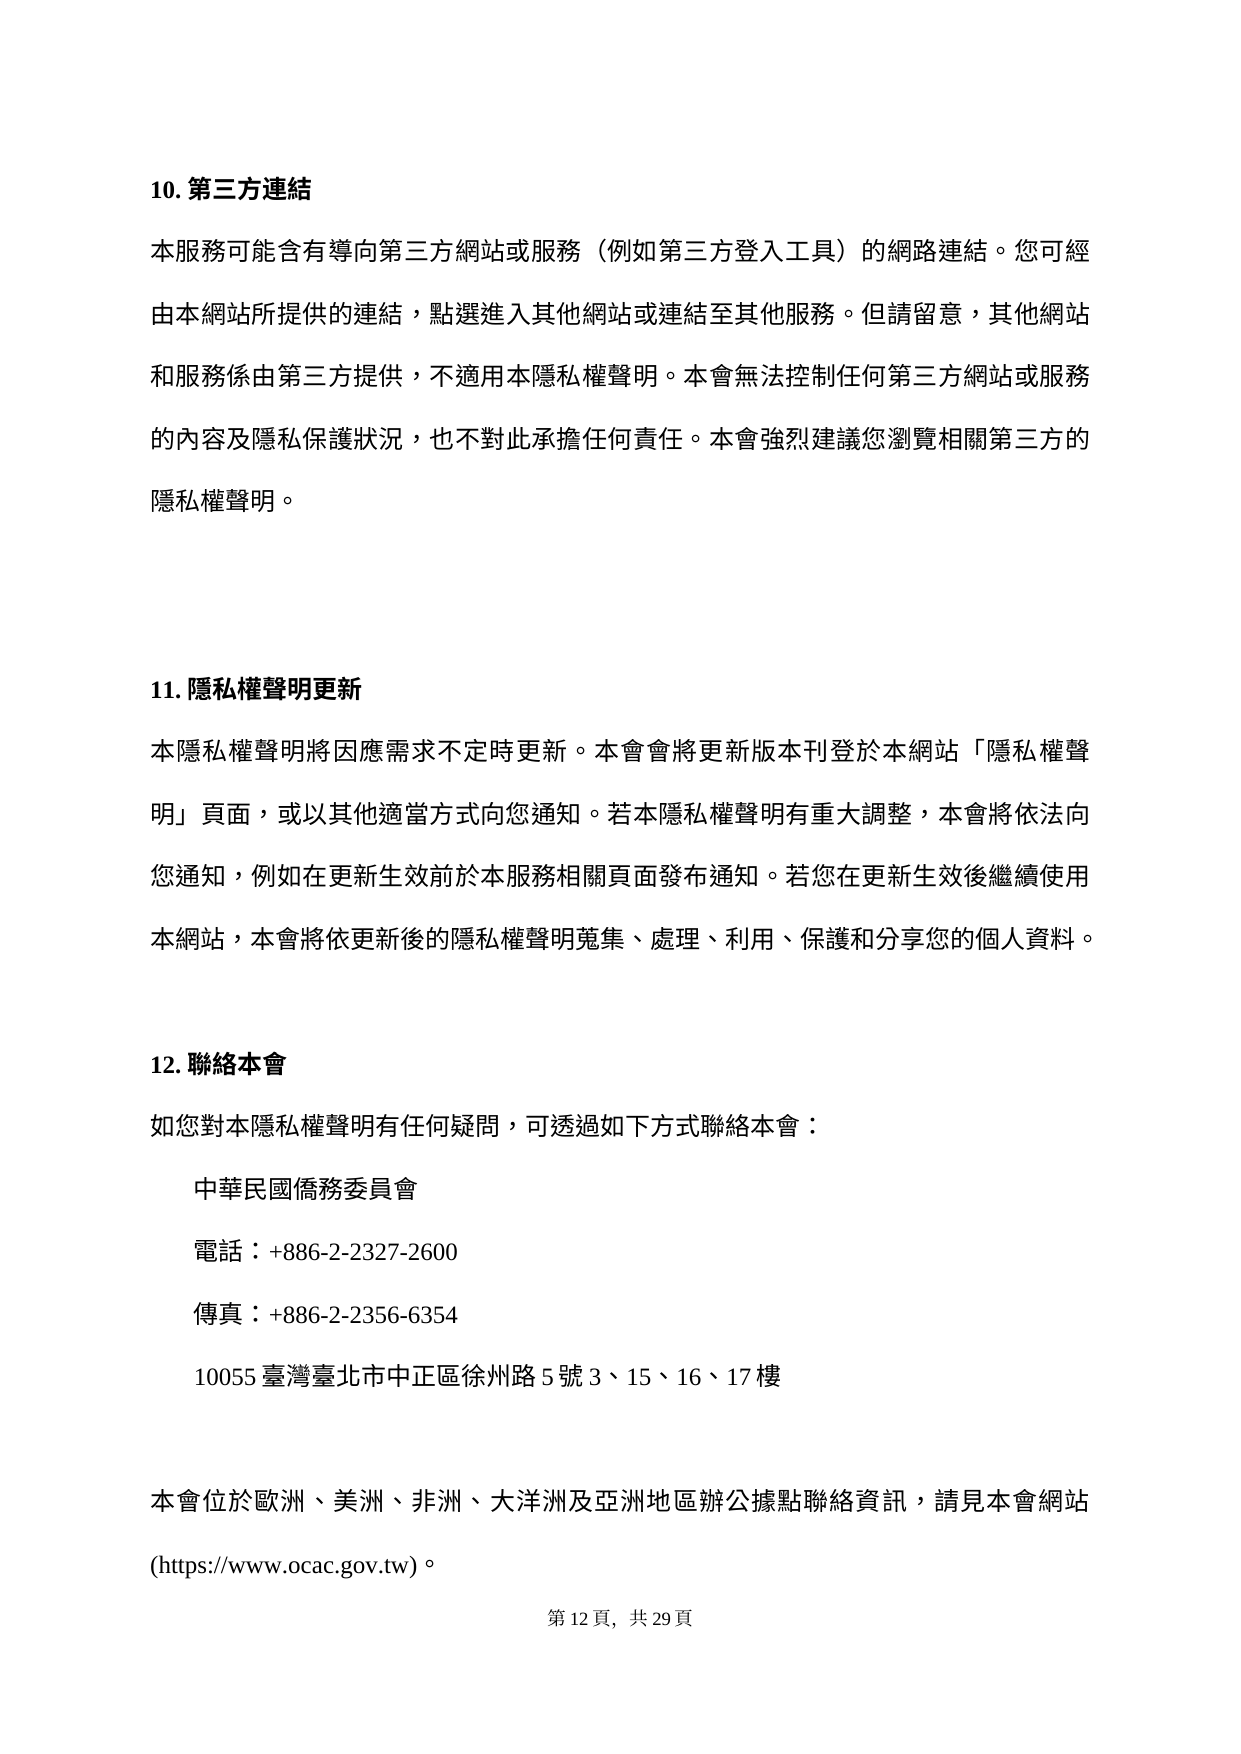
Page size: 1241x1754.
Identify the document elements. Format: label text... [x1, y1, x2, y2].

text 電話：+886-2-2327-2600 [194, 1208, 1090, 1271]
text 傳真：+886-2-2356-6354 [194, 1271, 1090, 1333]
text 如您對本隱私權聲明有任何疑問，可透過如下方式聯絡本會： [150, 1083, 1090, 1146]
text 本服務可能含有導向第三方網站或服務（例如第三方登入工具）的網路連結。您可經由本網站所提供的連結，點選進入其他網站或連結至其他服務。但請留意，其他網站和服務係由第三方提供，不適用本隱私權聲明。本會無法控制任何第三方網站或服務的內容及隱私保護狀況，也不對此承擔任何責任。本會強烈建議您瀏覽相關第三方的隱私權聲明。 [150, 208, 1090, 521]
list 第三方連結 [150, 146, 1090, 208]
text 中華民國僑務委員會 [194, 1146, 1090, 1208]
text 本會位於歐洲、美洲、非洲、大洋洲及亞洲地區辦公據點聯絡資訊，請見本會網站 (https://www.ocac.gov.tw)。 [150, 1458, 1090, 1583]
text 本隱私權聲明將因應需求不定時更新。本會會將更新版本刊登於本網站「隱私權聲明」頁面，或以其他適當方式向您通知。若本隱私權聲明有重大調整，本會將依法向您通知，例如在更新生效前於本服務相關頁面發布通知。若您在更新生效後繼續使用本網站，本會將依更新後的隱私權聲明蒐集、處理、利用、保護和分享您的個人資料。 [150, 708, 1090, 958]
list 聯絡本會 [150, 1021, 1090, 1083]
text 10055臺灣臺北市中正區徐州路5號3、15、16、17樓 [194, 1333, 1090, 1396]
list 隱私權聲明更新 [150, 646, 1090, 708]
